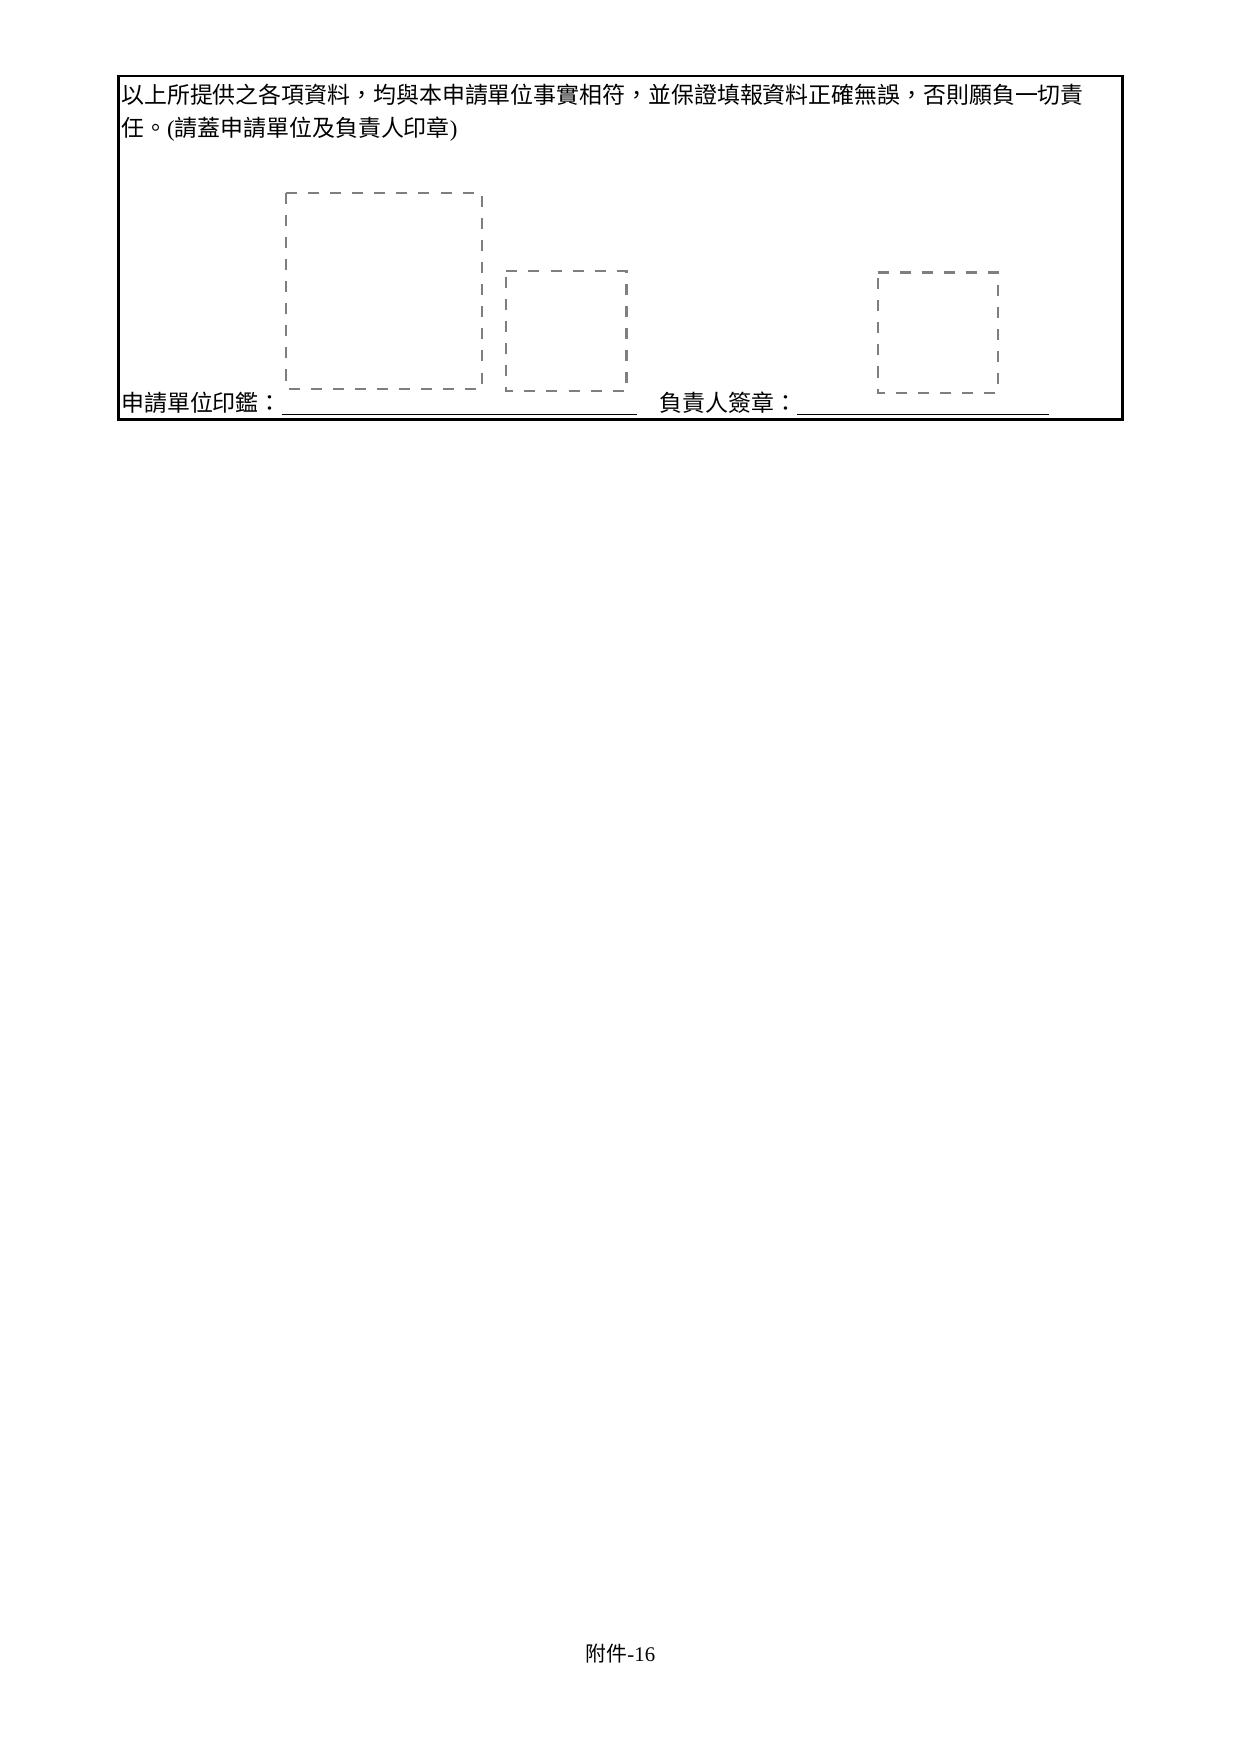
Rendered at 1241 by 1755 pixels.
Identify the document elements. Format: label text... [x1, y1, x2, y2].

table_cell 以上所提供之各項資料，均與本申請單位事實相符，並保證填報資料正確無誤，否則願負一切責任。(請蓋申請單位及負責人印章) 申請單位印鑑： 負責人簽章： [120, 77, 1121, 418]
